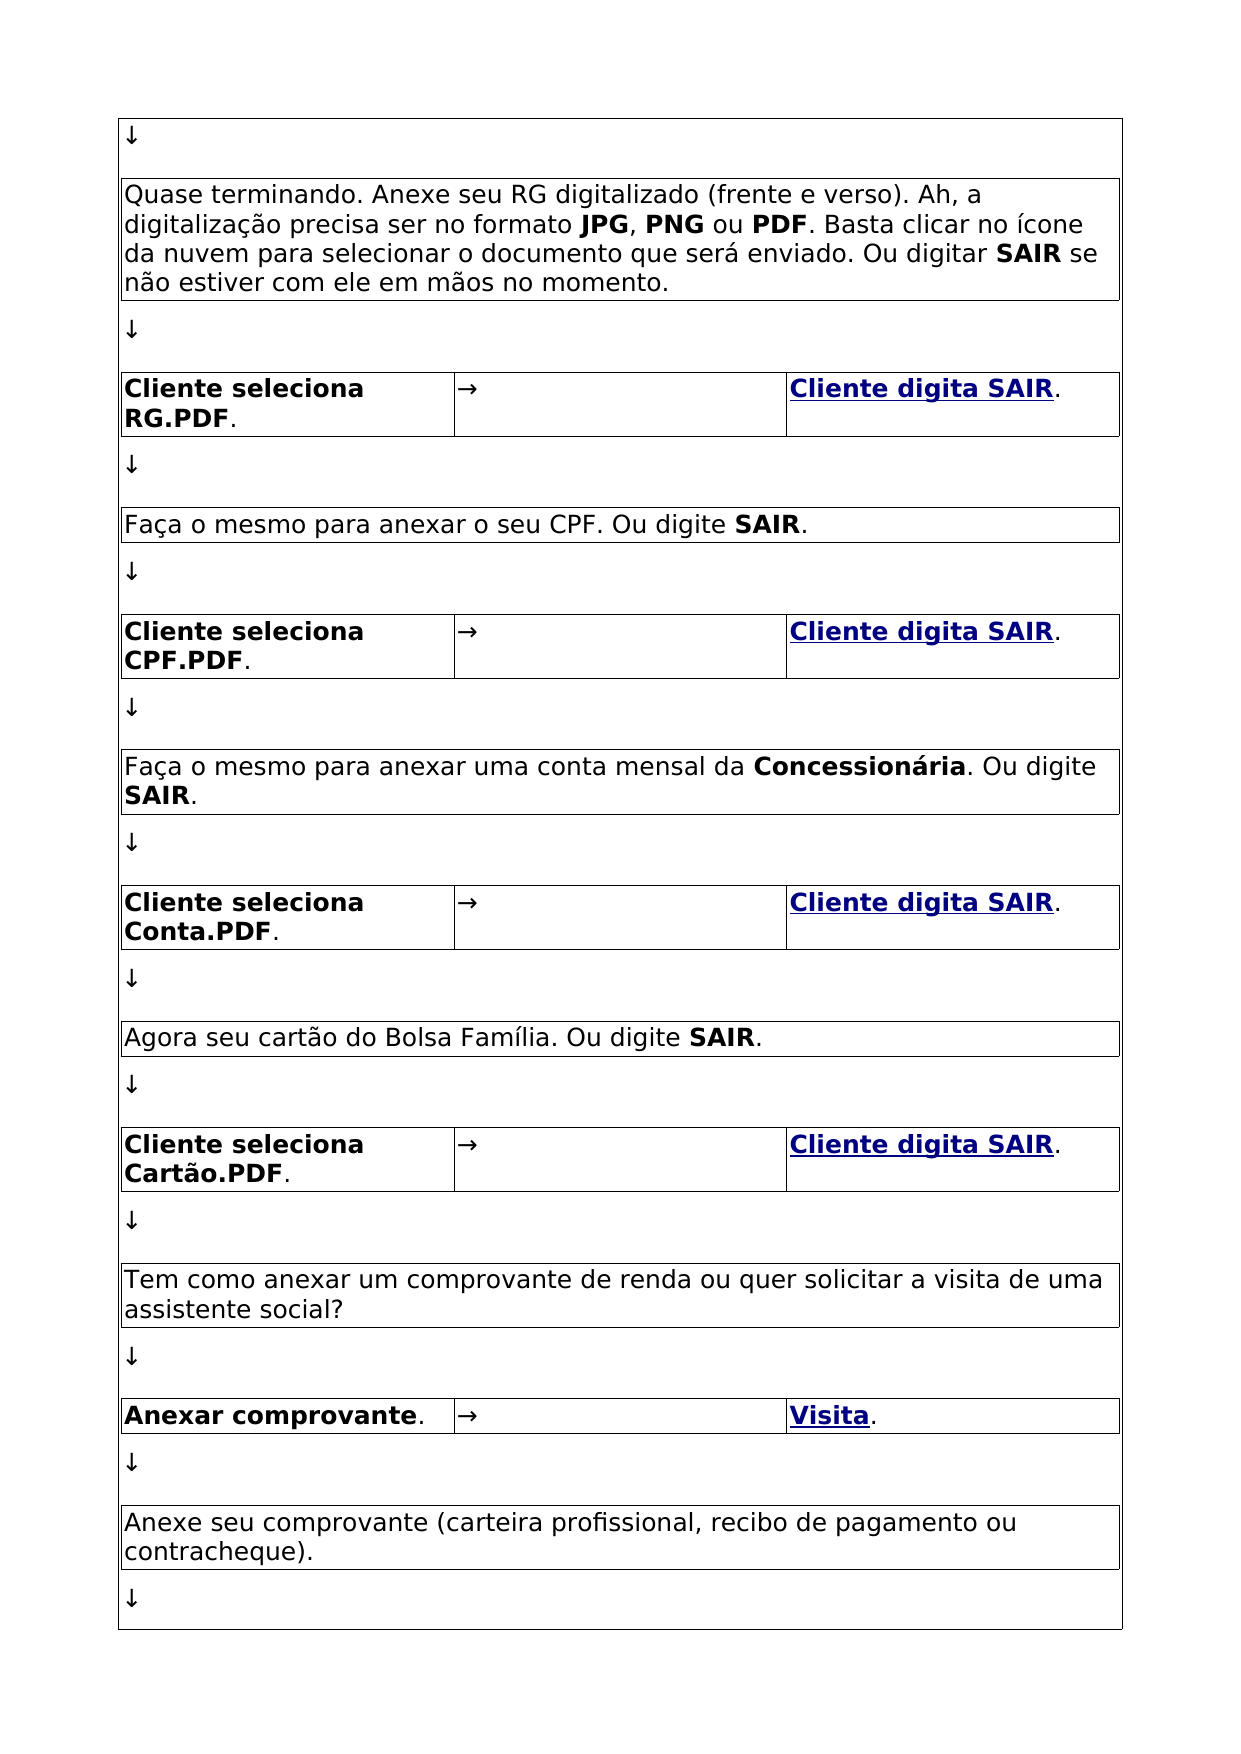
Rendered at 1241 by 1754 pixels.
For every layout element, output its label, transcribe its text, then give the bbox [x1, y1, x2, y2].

table_header → [455, 373, 786, 436]
table_header Cliente digita SAIR. [787, 615, 1119, 678]
table_header Anexe seu comprovante (carteira profissional, recibo de pagamento ou contracheque). [122, 1506, 1119, 1569]
table_header Cliente digita SAIR. [787, 373, 1119, 436]
table_header Cliente digita SAIR. [787, 886, 1119, 949]
table_header Cliente digita SAIR. [787, 1128, 1119, 1191]
table_header Faça o mesmo para anexar uma conta mensal da Concessionária. Ou digite SAIR. [122, 750, 1119, 813]
table_header Agora seu cartão do Bolsa Família. Ou digite SAIR. [122, 1022, 1119, 1056]
table_header Cliente seleciona Cartão.PDF. [122, 1128, 454, 1191]
table_header → [455, 615, 786, 678]
table_header Cliente seleciona CPF.PDF. [122, 615, 454, 678]
table_header Faça o mesmo para anexar o seu CPF. Ou digite SAIR. [122, 508, 1119, 542]
table_header Tem como anexar um comprovante de renda ou quer solicitar a visita de uma assistente social? [122, 1264, 1119, 1327]
table_header → [455, 886, 786, 949]
table_header Cliente seleciona Conta.PDF. [122, 886, 454, 949]
table_header Quase terminando. Anexe seu RG digitalizado (frente e verso). Ah, a digitalização precisa ser no formato JPG, PNG ou PDF. Basta clicar no ícone da nuvem para selecionar o documento que será enviado. Ou digitar SAIR se não estiver com ele em mãos no momento. [122, 179, 1119, 300]
table_header Anexar comprovante. [122, 1399, 454, 1433]
table_header Cliente seleciona RG.PDF. [122, 373, 454, 436]
table_header → [455, 1128, 786, 1191]
table_header Visita. [787, 1399, 1119, 1433]
table_header ↓ ↓ ↓ ↓ ↓ ↓ ↓ ↓ ↓ ↓ ↓ ↓ [119, 119, 1122, 1628]
table_header → [455, 1399, 786, 1433]
